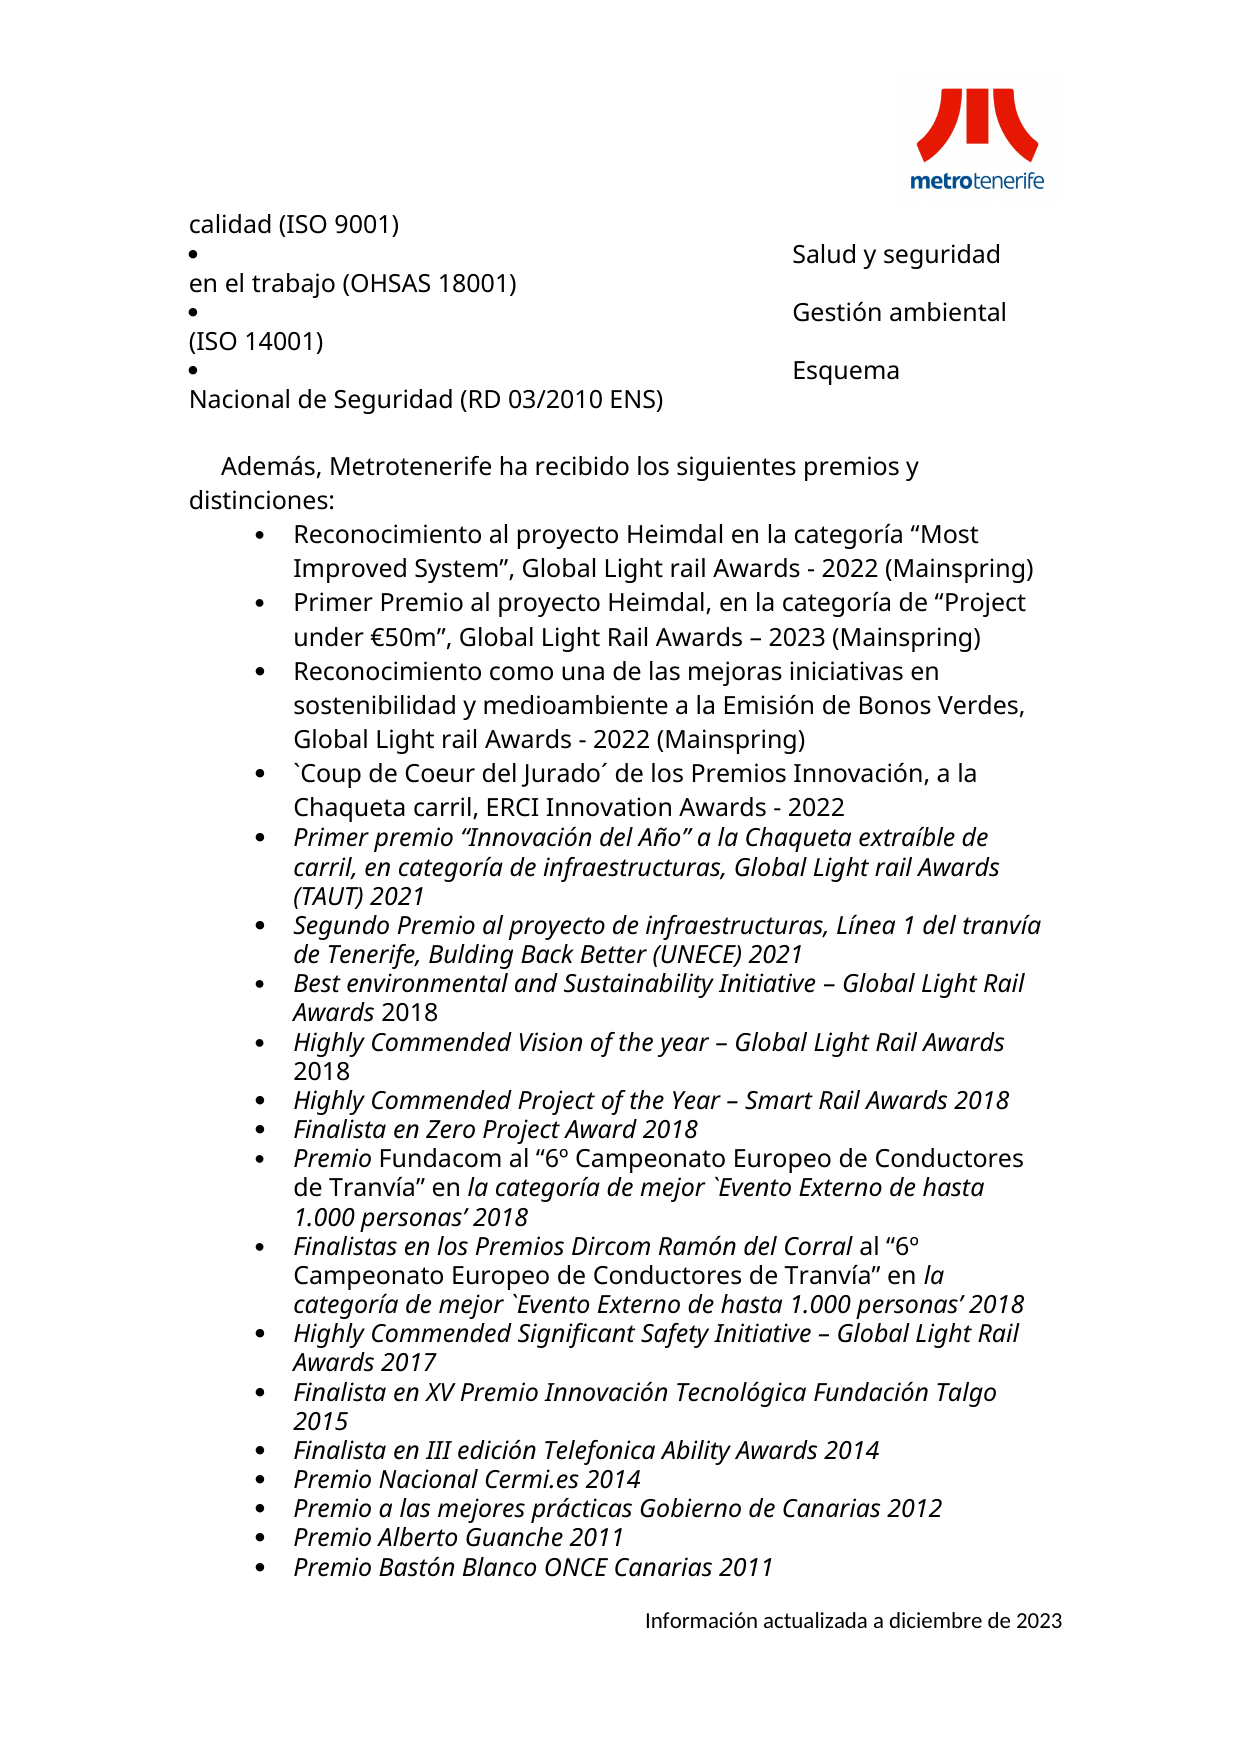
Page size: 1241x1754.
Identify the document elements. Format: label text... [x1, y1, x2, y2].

table_cell Constituida el 22 de enero de 2001, la empresa Metropolitano de Tenerife (Metrotenerife) es una Sociedad Anónima. De capital social 100% propiedad del Cabildo de Tenerife desde el 4 de abril de 2017, día en el que la Corporación insular formalizó la compra del 14% de Tenemetro, S.L. (Transdev/Sacyr/Ineco). Originariamente, Metrotenerife nace para poner en marcha un transporte alternativo en forma de líneas ferroviarias en la isla de Tenerife. Para ello: El primer objetivo de Metrotenerife es realizar todos los estudios necesarios para el diseño de una Red Ferroviaria eficaz y eficiente, dentro del ámbito de actuación legislativo y normativo de la Comunidad Autónoma de Canarias, España y la Unión Europea. El segundo objetivo, es la construcción y puesta en marcha de las primeras líneas ferroviarias que contribuyan a aliviar la congestión circulatoria, facilitar y satisfacer las demandas de movilidad de la población de Tenerife y sus visitantes. Posteriormente Metrotenerife también ofrece sus servicios de consultoría y Operación & Mantenimiento (O&M) dentro del sector de infraestructuras ferroviarias. Metrotenerife es miembro de: Unión Internacional de Transporte Público (UITP) Representante español en el comité de Metros Ligeros de la Asociación Internacional de Transporte Público (UITP) Asociación Latinoamericana de Metros y Subterráneos (ALAMYS) Asociación de empresas gestoras de los transportes urbanos colectivos (ATUC) Participante activo del European Cooperation in Science and Technology (COST) en términos de seguridad de sistemas tranviarios. BuildingSMART Spanish Chapter, asociación Formada por todos los agentes del sector de la construcción. La empresa cuenta con los siguientes certificados: Certificación de Accesibilidad Universal AENOR: Metrotenerife es el primer y único operador de transporte en España que cuenta con esta certificación. Garantía de calidad (ISO 9001) Salud y seguridad en el trabajo (OHSAS 18001) Gestión ambiental (ISO 14001) Esquema Nacional de Seguridad (RD 03/2010 ENS) Además, Metrotenerife ha recibido los siguientes premios y distinciones: Reconocimiento al proyecto Heimdal en la categoría “Most Improved System”, Global Light rail Awards - 2022 (Mainspring) Primer Premio al proyecto Heimdal, en la categoría de “Project under €50m”, Global Light Rail Awards – 2023 (Mainspring) Reconocimiento como una de las mejoras iniciativas en sostenibilidad y medioambiente a la Emisión de Bonos Verdes, Global Light rail Awards - 2022 (Mainspring) `Coup de Coeur del Jurado´ de los Premios Innovación, a la Chaqueta carril, ERCI Innovation Awards - 2022 Primer premio “Innovación del Año” a la Chaqueta extraíble de carril, en categoría de infraestructuras, Global Light rail Awards (TAUT) 2021 Segundo Premio al proyecto de infraestructuras, Línea 1 del tranvía de Tenerife, Bulding Back Better (UNECE) 2021 Best environmental and Sustainability Initiative – Global Light Rail Awards 2018 Highly Commended Vision of the year – Global Light Rail Awards 2018 Highly Commended Project of the Year – Smart Rail Awards 2018 Finalista en Zero Project Award 2018 Premio Fundacom al “6º Campeonato Europeo de Conductores de Tranvía” en la categoría de mejor `Evento Externo de hasta 1.000 personas’ 2018 Finalistas en los Premios Dircom Ramón del Corral al “6º Campeonato Europeo de Conductores de Tranvía” en la categoría de mejor `Evento Externo de hasta 1.000 personas’ 2018 Highly Commended Significant Safety Initiative – Global Light Rail Awards 2017 Finalista en XV Premio Innovación Tecnológica Fundación Talgo 2015 Finalista en III edición Telefonica Ability Awards 2014 Premio Nacional Cermi.es 2014 Premio a las mejores prácticas Gobierno de Canarias 2012 Premio Alberto Guanche 2011 Premio Bastón Blanco ONCE Canarias 2011 Premio Arquitectura Accesible 2007 La agencia de calificación de crédito Standard & Poor’s (S&P) mantiene la calificación crediticia de Metropolitano de Tenerife, S.A. (Metrotenerife) con la nota “A” para el largo plazo y “A-1” para el corto plazo y perspectiva estable, igualando al rating del Reino de España. La agencia considera que las prudentes políticas financieras de gestión de la deuda y la liquidez han reforzado la posición financiera y de tesorería a largo plazo de Metrotenerife. Otros de los aspectos claves que resalta la agencia en sus informes, es la innovación continua que ha venido desarrollando Metrotenerife, llegando incluso a convertirse en proveedor de determinadas aplicaciones y sistemas para otras empresas nacionales e internacionales del sector. [177, 205, 1063, 1588]
